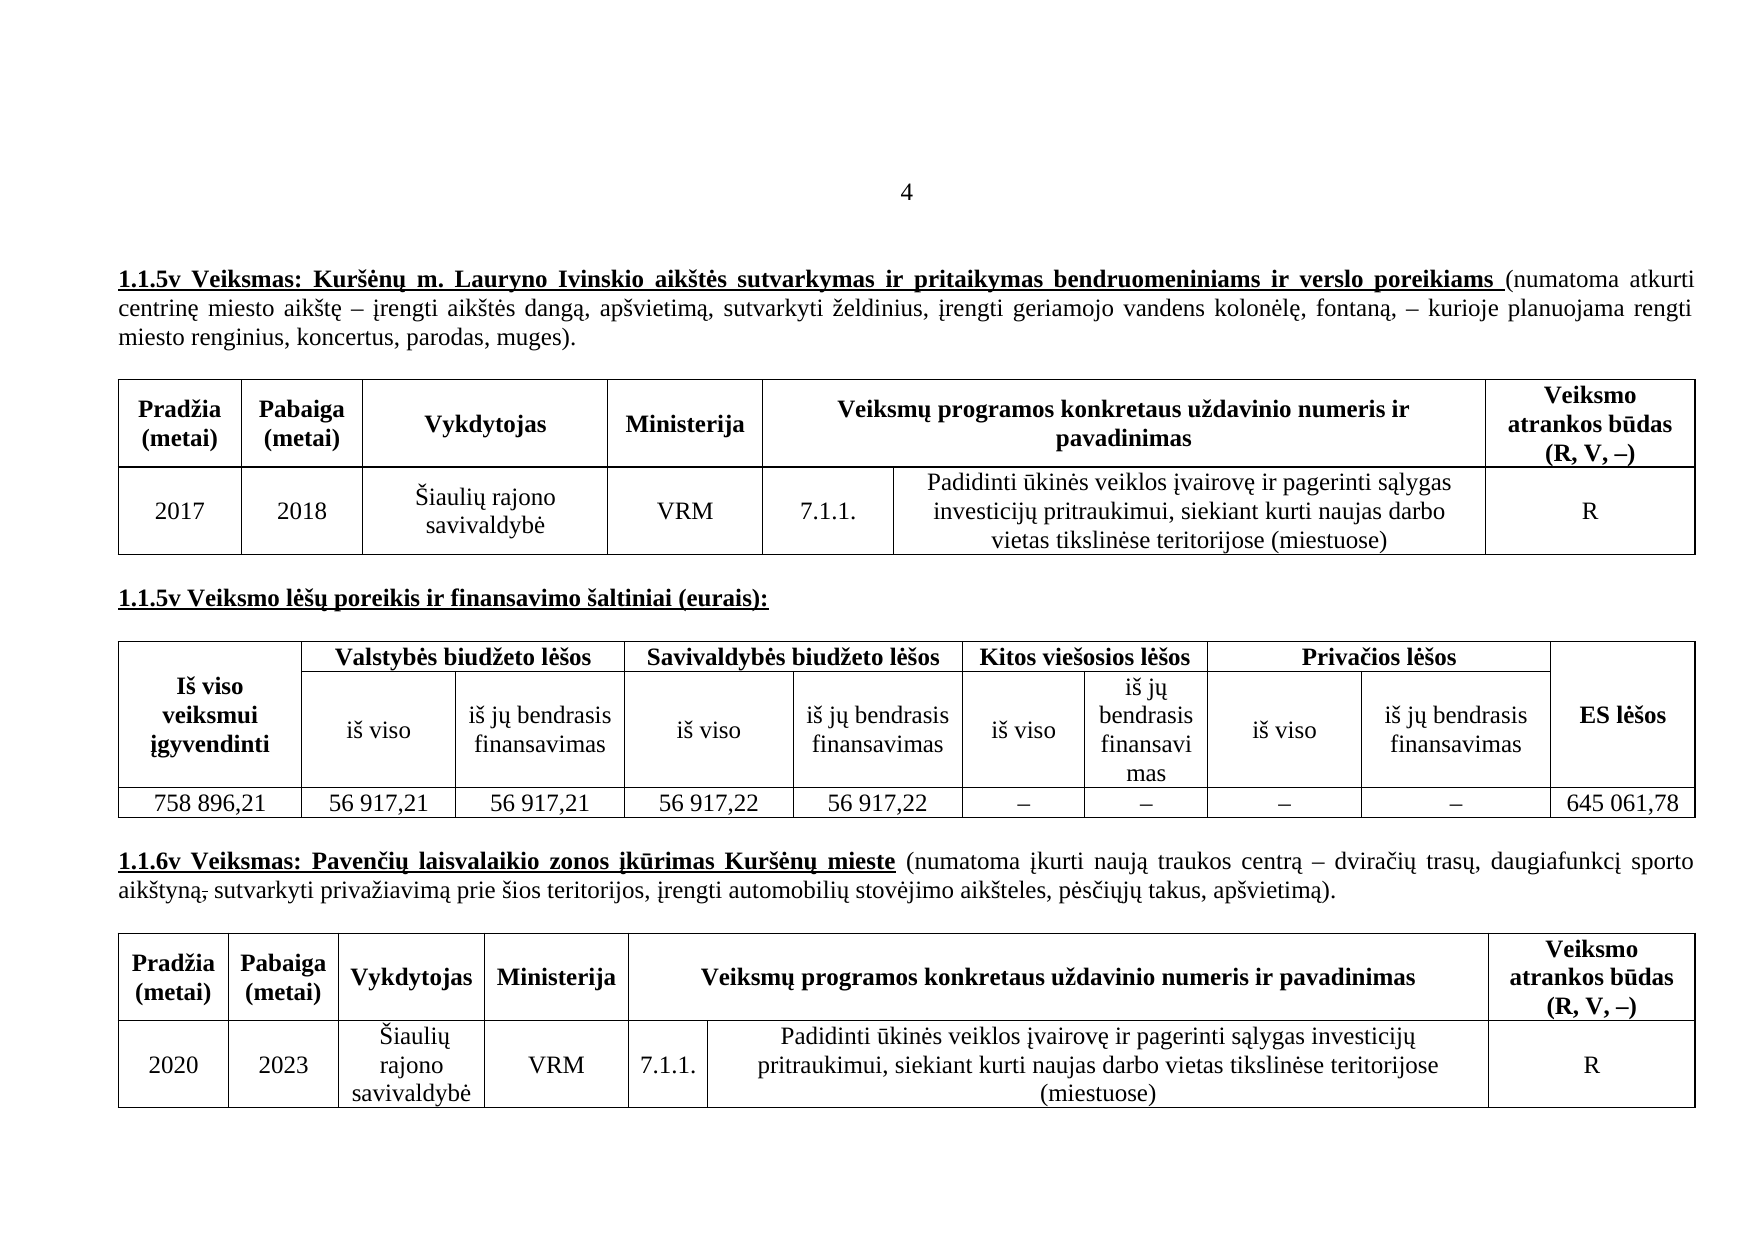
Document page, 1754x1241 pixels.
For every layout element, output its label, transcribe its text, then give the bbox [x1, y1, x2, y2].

table_header Veiksmo atrankos būdas (R, V, –) [1486, 380, 1694, 466]
table_cell iš jų bendrasis finansavimas [1085, 672, 1207, 787]
table_header Vykdytojas [339, 934, 484, 1020]
table_cell 2017 [119, 468, 241, 554]
table_header Vykdytojas [363, 380, 607, 466]
table_cell 56 917,22 [625, 788, 793, 817]
table_cell – [1085, 788, 1207, 817]
table_header Pabaiga (metai) [229, 934, 338, 1020]
table_header Kitos viešosios lėšos [963, 642, 1207, 671]
table_header Veiksmų programos konkretaus uždavinio numeris ir pavadinimas [763, 380, 1485, 466]
table_cell 56 917,21 [456, 788, 624, 817]
table_header Privačios lėšos [1208, 642, 1550, 671]
table_cell Šiaulių rajono savivaldybė [363, 468, 607, 554]
table_cell iš viso [963, 672, 1084, 787]
table_cell iš viso [625, 672, 793, 787]
table_header Pradžia (metai) [119, 934, 228, 1020]
table_cell iš viso [1208, 672, 1361, 787]
table_cell Šiaulių rajono savivaldybė [339, 1021, 484, 1107]
table_header Veiksmo atrankos būdas (R, V, –) [1489, 934, 1694, 1020]
table_header Savivaldybės biudžeto lėšos [625, 642, 962, 671]
table_cell Padidinti ūkinės veiklos įvairovę ir pagerinti sąlygas investicijų pritraukimui, siekiant kurti naujas darbo vietas tikslinėse teritorijose (miestuose) [894, 468, 1485, 554]
table_header ES lėšos [1551, 642, 1694, 787]
table_header Veiksmų programos konkretaus uždavinio numeris ir pavadinimas [629, 934, 1488, 1020]
table_header Pabaiga (metai) [242, 380, 362, 466]
table_header Ministerija [608, 380, 762, 466]
table_cell 56 917,22 [794, 788, 962, 817]
table_cell – [963, 788, 1084, 817]
table_cell – [1208, 788, 1361, 817]
table_cell 2020 [119, 1021, 228, 1107]
table_cell Padidinti ūkinės veiklos įvairovę ir pagerinti sąlygas investicijų pritraukimui, siekiant kurti naujas darbo vietas tikslinėse teritorijose (miestuose) [708, 1021, 1488, 1107]
table_cell VRM [485, 1021, 628, 1107]
table_cell 7.1.1. [763, 468, 893, 554]
table_cell iš jų bendrasis finansavimas [456, 672, 624, 787]
table_cell R [1486, 468, 1694, 554]
table_cell 2023 [229, 1021, 338, 1107]
table_cell iš jų bendrasis finansavimas [794, 672, 962, 787]
table_header Valstybės biudžeto lėšos [302, 642, 624, 671]
table_cell 758 896,21 [119, 788, 301, 817]
text 1.1.5v Veiksmo lėšų poreikis ir finansavimo šaltiniai (eurais): [118, 583, 1695, 612]
table_cell VRM [608, 468, 762, 554]
table_header Iš viso veiksmui įgyvendinti [119, 642, 301, 787]
table_header Ministerija [485, 934, 628, 1020]
table_header Pradžia (metai) [119, 380, 241, 466]
table_cell iš viso [302, 672, 455, 787]
table_cell 645 061,78 [1551, 788, 1694, 817]
table_cell R [1489, 1021, 1694, 1107]
table_cell – [1362, 788, 1550, 817]
table_cell iš jų bendrasis finansavimas [1362, 672, 1550, 787]
table_cell 7.1.1. [629, 1021, 707, 1107]
text 1.1.5v Veiksmas: Kuršėnų m. Lauryno Ivinskio aikštės sutvarkymas ir pritaikymas bendruomeniniams ir verslo poreikiams (numatoma atkurti centrinę miesto aikštę – įrengti aikštės dangą, apšvietimą, sutvarkyti želdinius, įrengti geriamojo vandens kolonėlę, fontaną, – kurioje planuojama rengti miesto renginius, koncertus, parodas, muges). [118, 264, 1695, 350]
table_cell 56 917,21 [302, 788, 455, 817]
table_cell 2018 [242, 468, 362, 554]
text 1.1.6v Veiksmas: Pavenčių laisvalaikio zonos įkūrimas Kuršėnų mieste (numatoma įkurti naują traukos centrą – dviračių trasų, daugiafunkcį sporto aikštyną, sutvarkyti privažiavimą prie šios teritorijos, įrengti automobilių stovėjimo aikšteles, pėsčiųjų takus, apšvietimą). [118, 846, 1695, 904]
